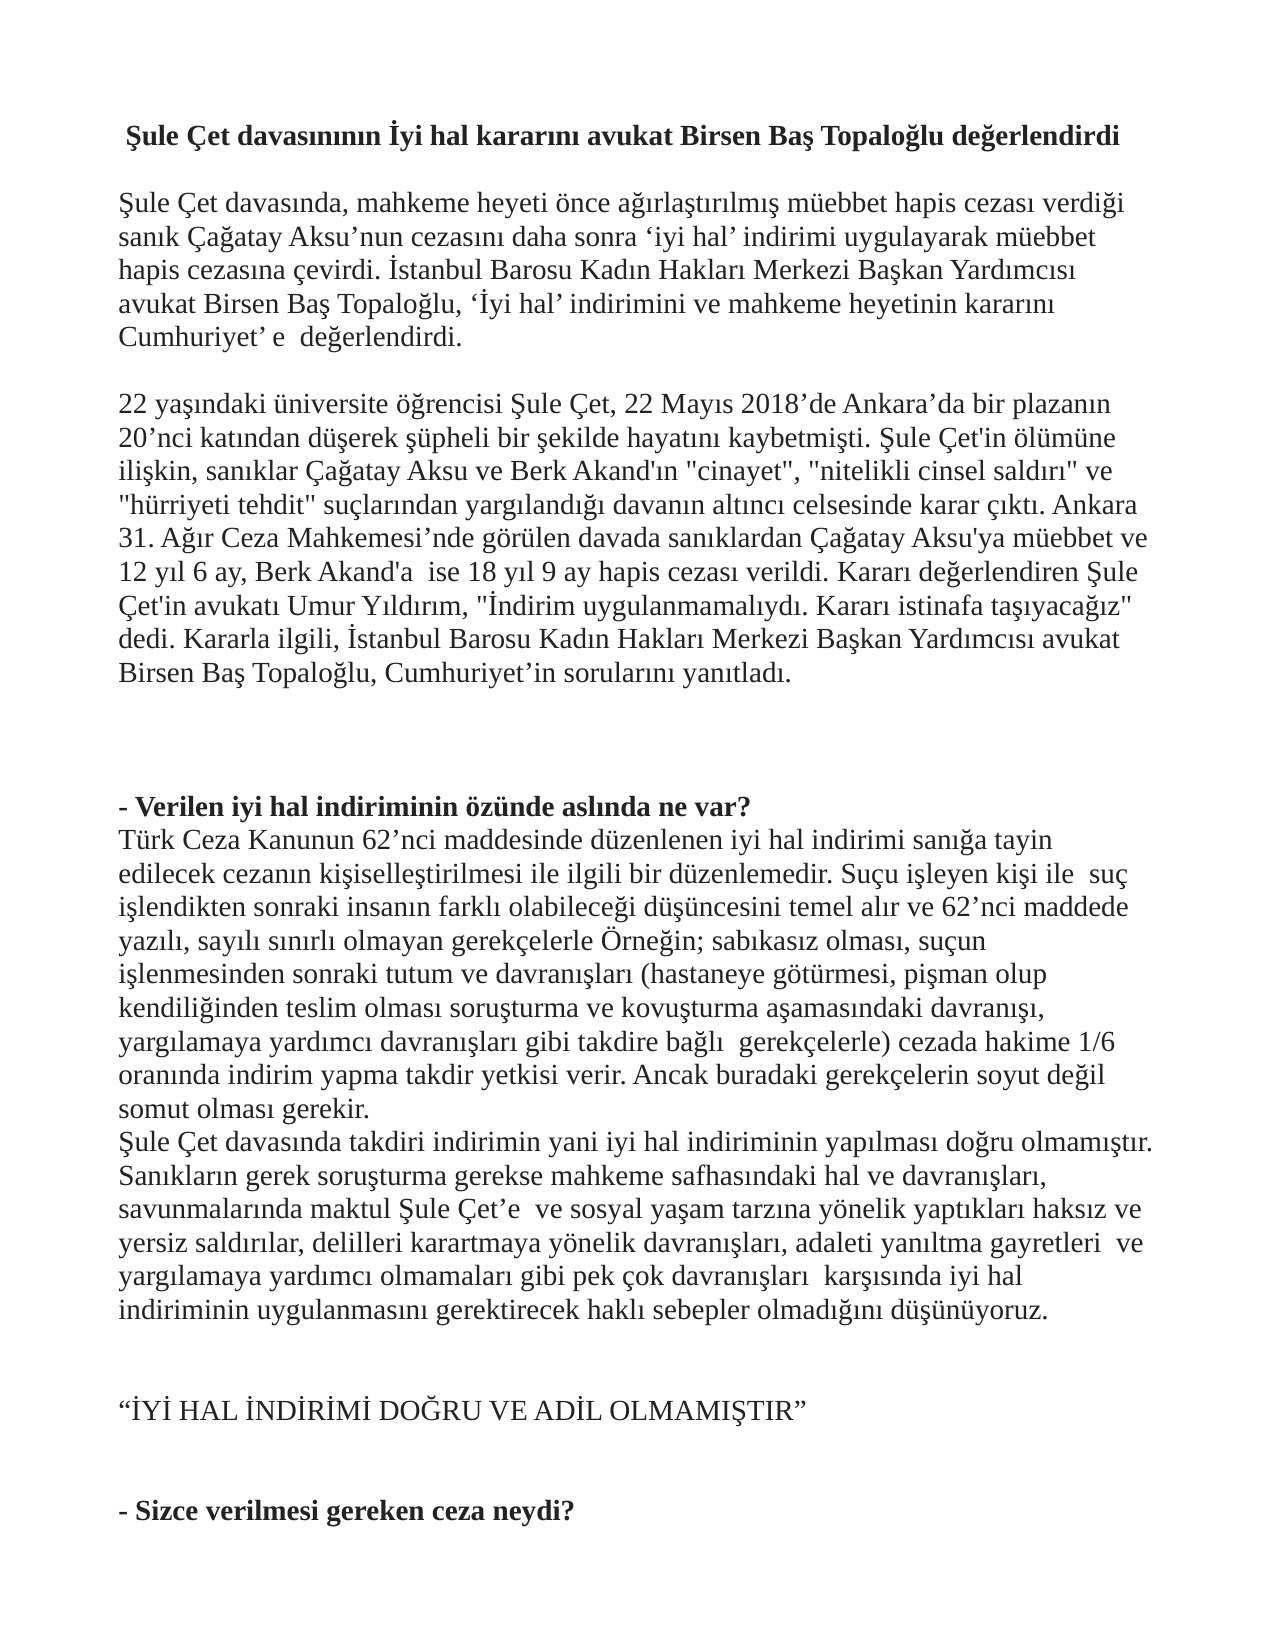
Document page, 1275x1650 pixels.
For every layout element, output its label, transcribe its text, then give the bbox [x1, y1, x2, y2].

text “İYİ HAL İNDİRİMİ DOĞRU VE ADİL OLMAMIŞTIR” [118, 1393, 1157, 1426]
text Türk Ceza Kanunun 62’nci maddesinde düzenlenen iyi hal indirimi sanığa tayin edilecek cezanın kişiselleştirilmesi ile ilgili bir düzenlemedir. Suçu işleyen kişi ile suç işlendikten sonraki insanın farklı olabileceği düşüncesini temel alır ve 62’nci maddede yazılı, sayılı sınırlı olmayan gerekçelerle Örneğin; sabıkasız olması, suçun işlenmesinden sonraki tutum ve davranışları (hastaneye götürmesi, pişman olup kendiliğinden teslim olması soruşturma ve kovuşturma aşamasındaki davranışı, yargılamaya yardımcı davranışları gibi takdire bağlı gerekçelerle) cezada hakime 1/6 oranında indirim yapma takdir yetkisi verir. Ancak buradaki gerekçelerin soyut değil somut olması gerekir. [118, 822, 1157, 1124]
text Şule Çet davasında, mahkeme heyeti önce ağırlaştırılmış müebbet hapis cezası verdiği sanık Çağatay Aksu’nun cezasını daha sonra ‘iyi hal’ indirimi uygulayarak müebbet hapis cezasına çevirdi. İstanbul Barosu Kadın Hakları Merkezi Başkan Yardımcısı avukat Birsen Baş Topaloğlu, ‘İyi hal’ indirimini ve mahkeme heyetinin kararını Cumhuriyet’ e değerlendirdi. [118, 185, 1157, 353]
text Şule Çet davasında takdiri indirimin yani iyi hal indiriminin yapılması doğru olmamıştır. Sanıkların gerek soruşturma gerekse mahkeme safhasındaki hal ve davranışları, savunmalarında maktul Şule Çet’e ve sosyal yaşam tarzına yönelik yaptıkları haksız ve yersiz saldırılar, delilleri karartmaya yönelik davranışları, adaleti yanıltma gayretleri ve yargılamaya yardımcı olmamaları gibi pek çok davranışları karşısında iyi hal indiriminin uygulanmasını gerektirecek haklı sebepler olmadığını düşünüyoruz. [118, 1124, 1157, 1326]
text - Verilen iyi hal indiriminin özünde aslında ne var? [118, 789, 1157, 822]
text Şule Çet davasınının İyi hal kararını avukat Birsen Baş Topaloğlu değerlendirdi [118, 118, 1157, 152]
text 22 yaşındaki üniversite öğrencisi Şule Çet, 22 Mayıs 2018’de Ankara’da bir plazanın 20’nci katından düşerek şüpheli bir şekilde hayatını kaybetmişti. Şule Çet'in ölümüne ilişkin, sanıklar Çağatay Aksu ve Berk Akand'ın "cinayet", "nitelikli cinsel saldırı" ve "hürriyeti tehdit" suçlarından yargılandığı davanın altıncı celsesinde karar çıktı. Ankara 31. Ağır Ceza Mahkemesi’nde görülen davada sanıklardan Çağatay Aksu'ya müebbet ve 12 yıl 6 ay, Berk Akand'a ise 18 yıl 9 ay hapis cezası verildi. Kararı değerlendiren Şule Çet'in avukatı Umur Yıldırım, "İndirim uygulanmamalıydı. Kararı istinafa taşıyacağız" dedi. Kararla ilgili, İstanbul Barosu Kadın Hakları Merkezi Başkan Yardımcısı avukat Birsen Baş Topaloğlu, Cumhuriyet’in sorularını yanıtladı. [118, 386, 1157, 688]
text - Sizce verilmesi gereken ceza neydi? [118, 1493, 1157, 1527]
